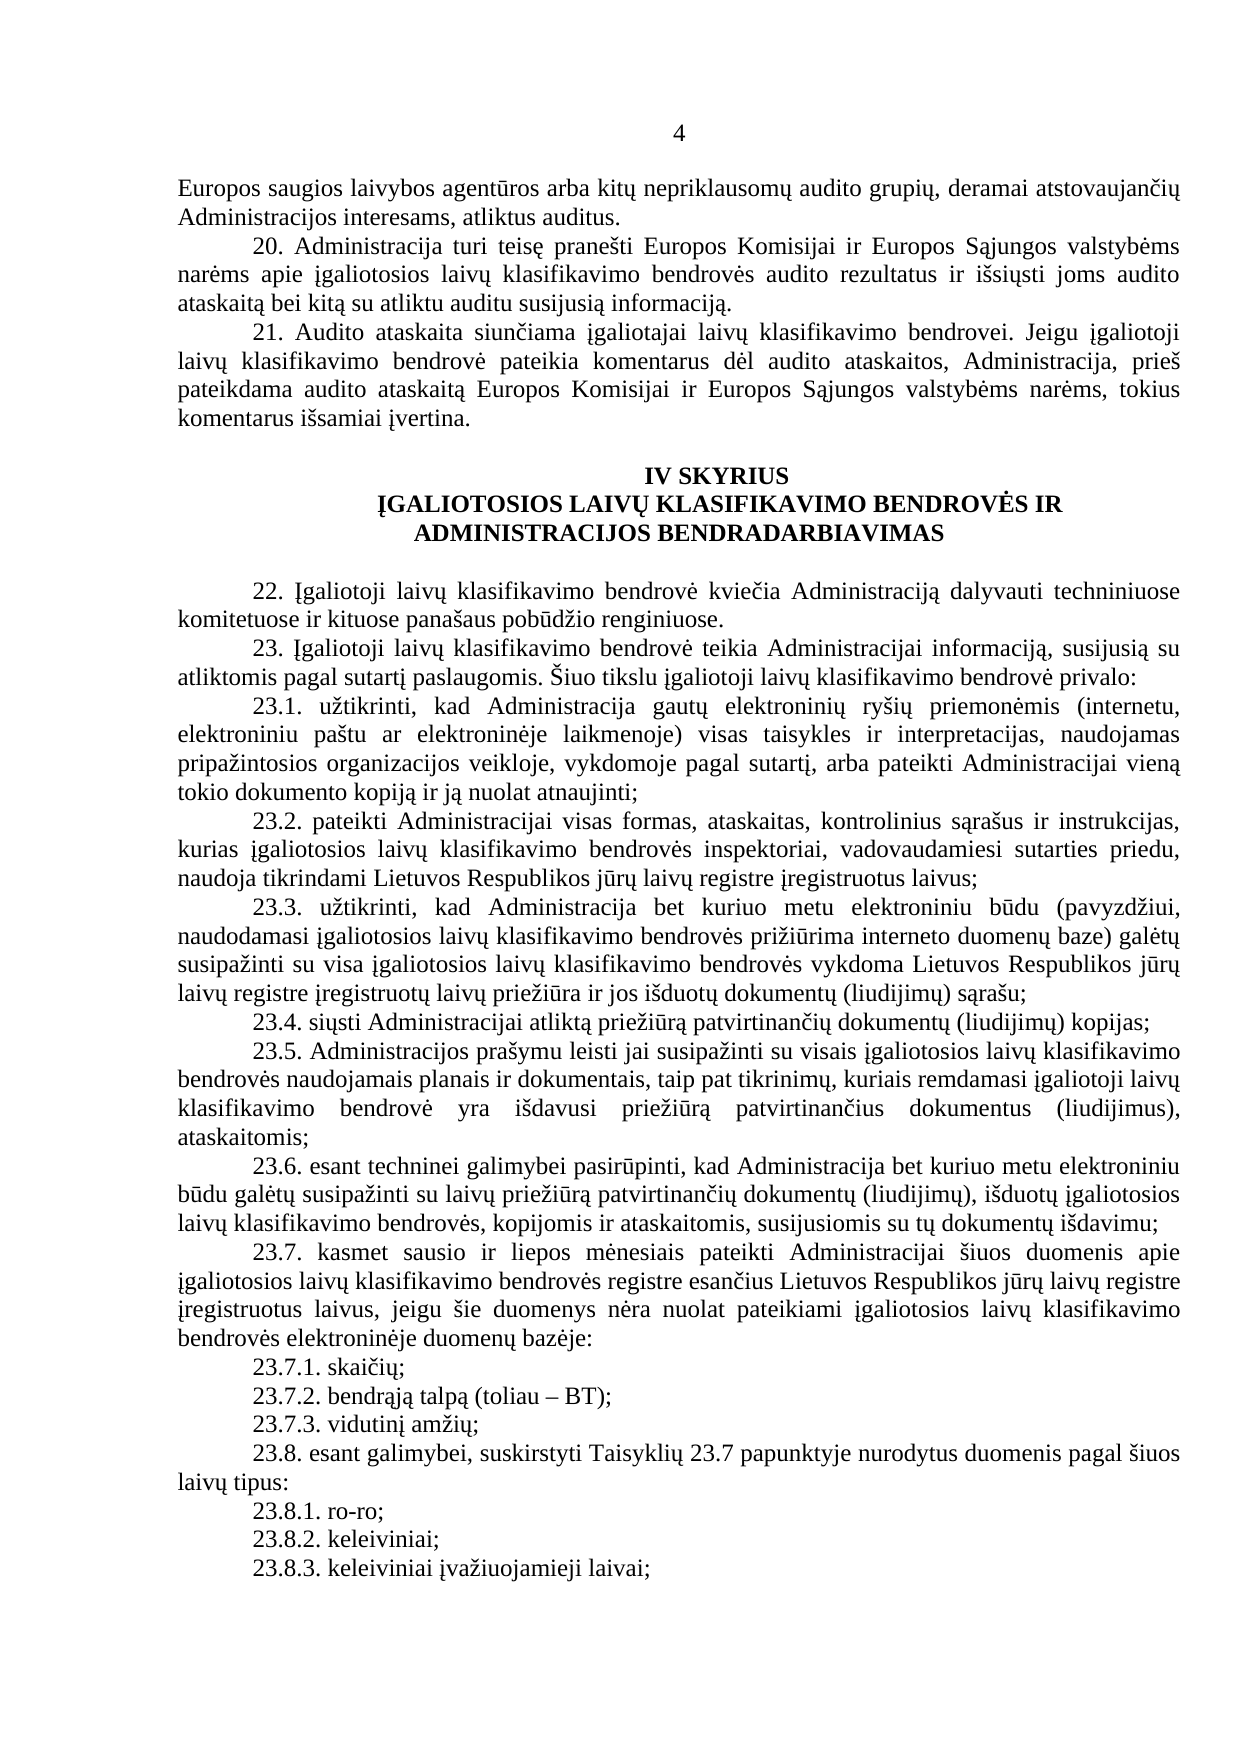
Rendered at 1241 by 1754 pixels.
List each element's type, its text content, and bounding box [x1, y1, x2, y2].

text ĮGALIOTOSIOS LAIVŲ KLASIFIKAVIMO BENDROVĖS IR ADMINISTRACIJOS BENDRADARBIAVIMAS [177, 489, 1181, 547]
text 23. Įgaliotoji laivų klasifikavimo bendrovė teikia Administracijai informaciją, susijusią su atliktomis pagal sutartį paslaugomis. Šiuo tikslu įgaliotoji laivų klasifikavimo bendrovė privalo: [177, 633, 1181, 691]
text 23.7.2. bendrąją talpą (toliau – BT); [177, 1381, 1181, 1409]
text 23.7.1. skaičių; [177, 1352, 1181, 1381]
text 23.7. kasmet sausio ir liepos mėnesiais pateikti Administracijai šiuos duomenis apie įgaliotosios laivų klasifikavimo bendrovės registre esančius Lietuvos Respublikos jūrų laivų registre įregistruotus laivus, jeigu šie duomenys nėra nuolat pateikiami įgaliotosios laivų klasifikavimo bendrovės elektroninėje duomenų bazėje: [177, 1237, 1181, 1352]
text 23.8.3. keleiviniai įvažiuojamieji laivai; [177, 1553, 1181, 1582]
text 21. Audito ataskaita siunčiama įgaliotajai laivų klasifikavimo bendrovei. Jeigu įgaliotoji laivų klasifikavimo bendrovė pateikia komentarus dėl audito ataskaitos, Administracija, prieš pateikdama audito ataskaitą Europos Komisijai ir Europos Sąjungos valstybėms narėms, tokius komentarus išsamiai įvertina. [177, 317, 1181, 432]
text 23.6. esant techninei galimybei pasirūpinti, kad Administracija bet kuriuo metu elektroniniu būdu galėtų susipažinti su laivų priežiūrą patvirtinančių dokumentų (liudijimų), išduotų įgaliotosios laivų klasifikavimo bendrovės, kopijomis ir ataskaitomis, susijusiomis su tų dokumentų išdavimu; [177, 1151, 1181, 1237]
text 23.1. užtikrinti, kad Administracija gautų elektroninių ryšių priemonėmis (internetu, elektroniniu paštu ar elektroninėje laikmenoje) visas taisykles ir interpretacijas, naudojamas pripažintosios organizacijos veikloje, vykdomoje pagal sutartį, arba pateikti Administracijai vieną tokio dokumento kopiją ir ją nuolat atnaujinti; [177, 691, 1181, 806]
text 23.3. užtikrinti, kad Administracija bet kuriuo metu elektroniniu būdu (pavyzdžiui, naudodamasi įgaliotosios laivų klasifikavimo bendrovės prižiūrima interneto duomenų baze) galėtų susipažinti su visa įgaliotosios laivų klasifikavimo bendrovės vykdoma Lietuvos Respublikos jūrų laivų registre įregistruotų laivų priežiūra ir jos išduotų dokumentų (liudijimų) sąrašu; [177, 892, 1181, 1007]
text 23.8.1. ro-ro; [177, 1496, 1181, 1524]
text 23.8. esant galimybei, suskirstyti Taisyklių 23.7 papunktyje nurodytus duomenis pagal šiuos laivų tipus: [177, 1438, 1181, 1496]
text 23.7.3. vidutinį amžių; [177, 1409, 1181, 1438]
text 20. Administracija turi teisę pranešti Europos Komisijai ir Europos Sąjungos valstybėms narėms apie įgaliotosios laivų klasifikavimo bendrovės audito rezultatus ir išsiųsti joms audito ataskaitą bei kitą su atliktu auditu susijusią informaciją. [177, 231, 1181, 317]
text 23.5. Administracijos prašymu leisti jai susipažinti su visais įgaliotosios laivų klasifikavimo bendrovės naudojamais planais ir dokumentais, taip pat tikrinimų, kuriais remdamasi įgaliotoji laivų klasifikavimo bendrovė yra išdavusi priežiūrą patvirtinančius dokumentus (liudijimus), ataskaitomis; [177, 1036, 1181, 1151]
text 23.2. pateikti Administracijai visas formas, ataskaitas, kontrolinius sąrašus ir instrukcijas, kurias įgaliotosios laivų klasifikavimo bendrovės inspektoriai, vadovaudamiesi sutarties priedu, naudoja tikrindami Lietuvos Respublikos jūrų laivų registre įregistruotus laivus; [177, 806, 1181, 892]
text 23.4. siųsti Administracijai atliktą priežiūrą patvirtinančių dokumentų (liudijimų) kopijas; [177, 1007, 1181, 1036]
text Europos saugios laivybos agentūros arba kitų nepriklausomų audito grupių, deramai atstovaujančių Administracijos interesams, atliktus auditus. [177, 173, 1181, 231]
text 23.8.2. keleiviniai; [177, 1524, 1181, 1553]
text IV SKYRIUS [177, 461, 1181, 489]
text 22. Įgaliotoji laivų klasifikavimo bendrovė kviečia Administraciją dalyvauti techniniuose komitetuose ir kituose panašaus pobūdžio renginiuose. [177, 576, 1181, 633]
